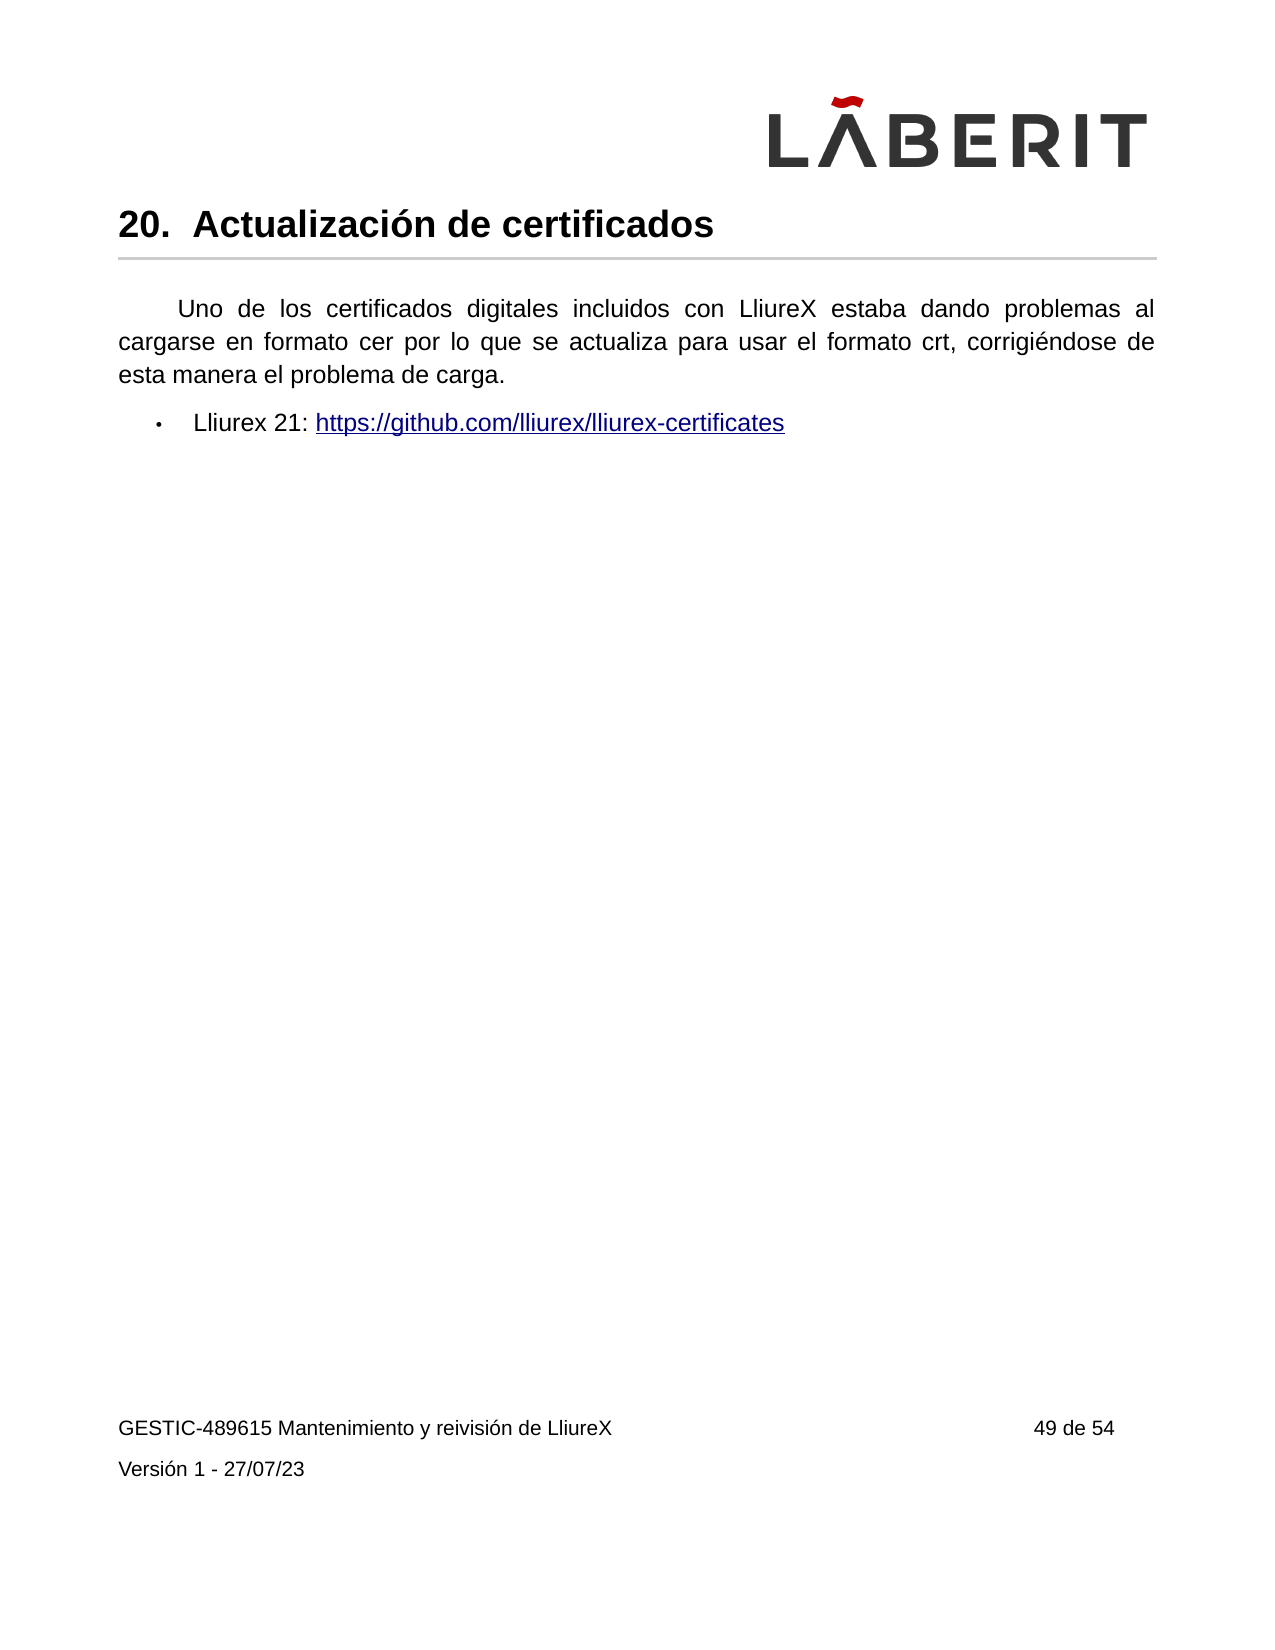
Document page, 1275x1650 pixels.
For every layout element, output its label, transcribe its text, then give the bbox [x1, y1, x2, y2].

text Uno de los certificados digitales incluidos con LliureX estaba dando problemas al cargarse en formato cer por lo que se actualiza para usar el formato crt, corrigiéndose de esta manera el problema de carga. [118, 294, 1157, 389]
picture [769, 96, 1147, 167]
subtitle Actualización de certificados [118, 202, 1157, 257]
list Lliurex 21: https://github.com/lliurex/lliurex-certificates [156, 408, 1157, 437]
